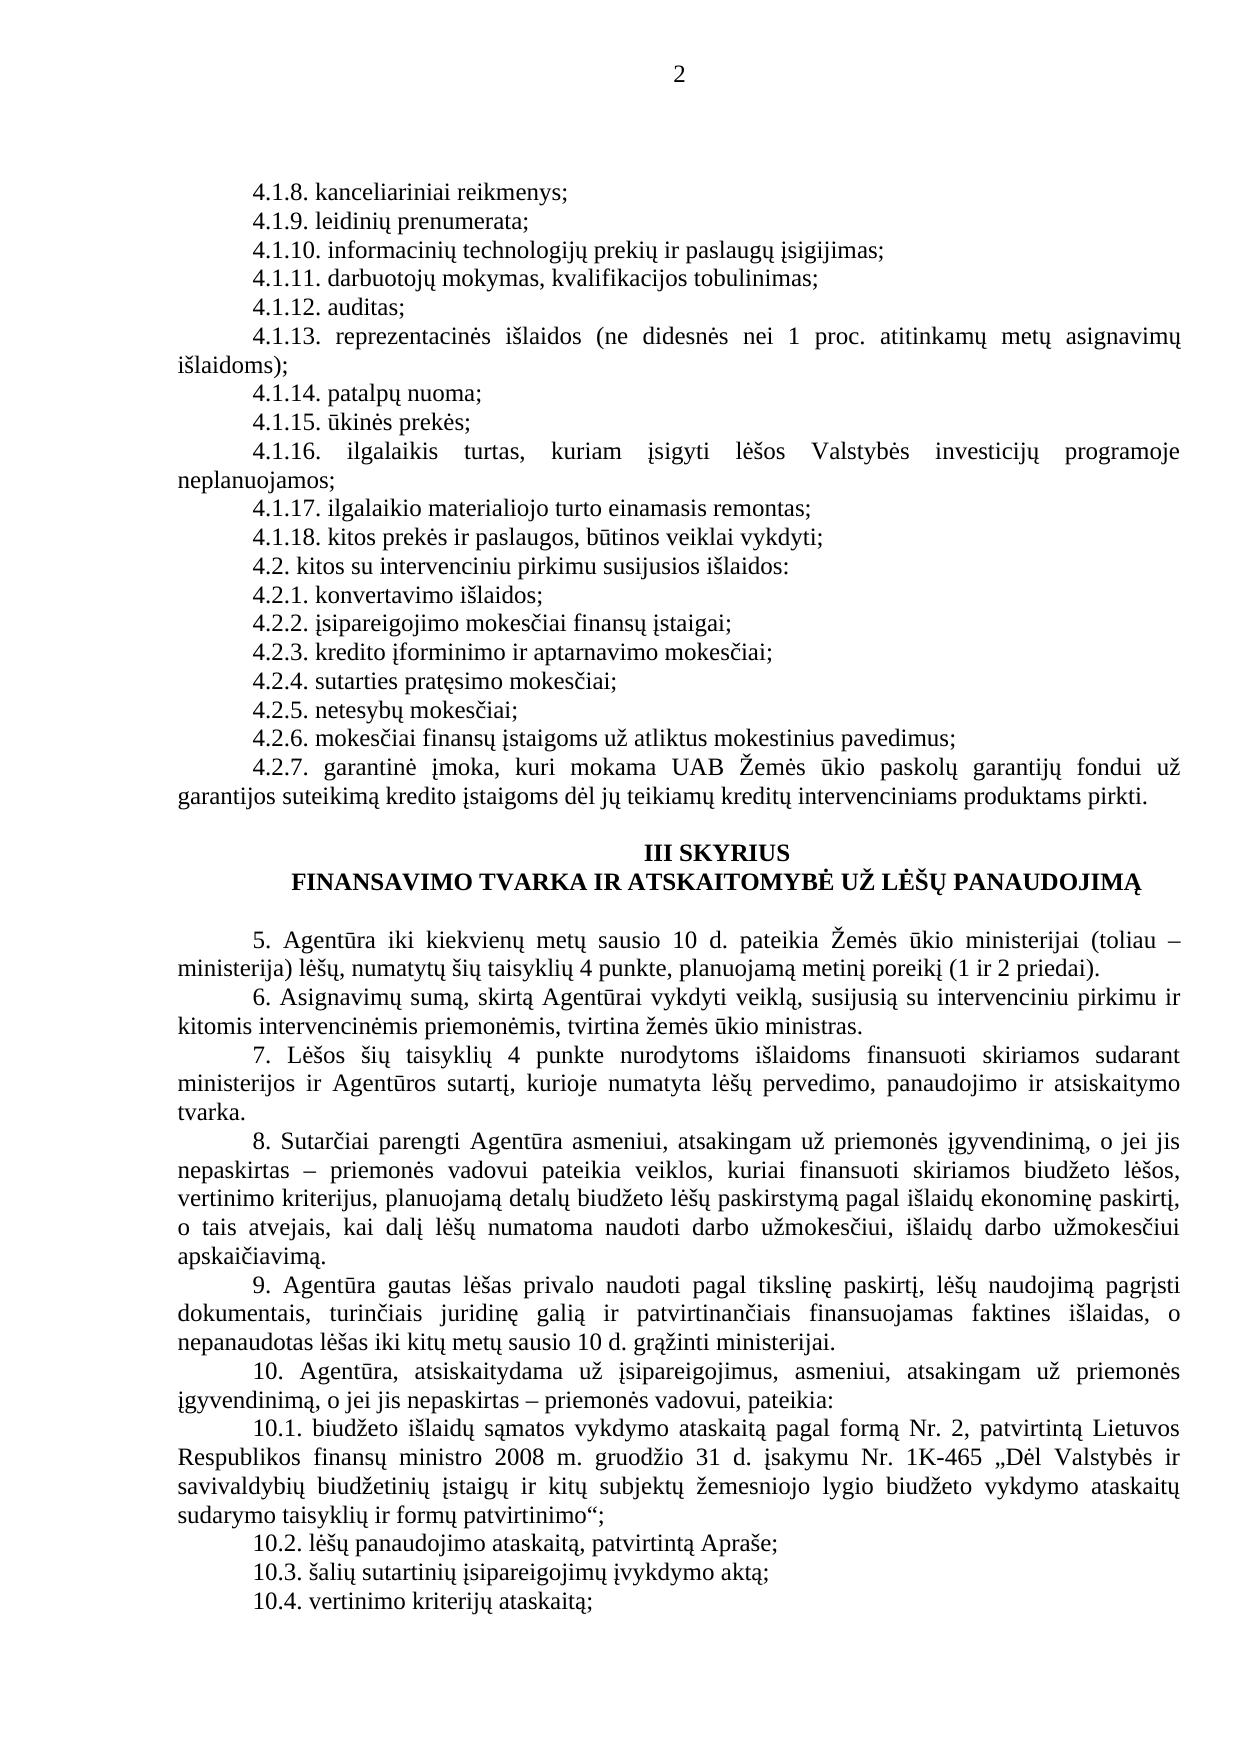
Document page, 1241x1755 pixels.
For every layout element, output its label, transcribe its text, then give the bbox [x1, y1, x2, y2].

text 4.2.2. įsipareigojimo mokesčiai finansų įstaigai; [177, 608, 1181, 637]
text 4.2.6. mokesčiai finansų įstaigoms už atliktus mokestinius pavedimus; [177, 723, 1181, 752]
text 4.2.7. garantinė įmoka, kuri mokama UAB Žemės ūkio paskolų garantijų fondui už garantijos suteikimą kredito įstaigoms dėl jų teikiamų kreditų intervenciniams produktams pirkti. [177, 752, 1181, 810]
text 4.1.14. patalpų nuoma; [177, 378, 1181, 407]
text 5. Agentūra iki kiekvienų metų sausio 10 d. pateikia Žemės ūkio ministerijai (toliau – ministerija) lėšų, numatytų šių taisyklių 4 punkte, planuojamą metinį poreikį (1 ir 2 priedai). [177, 925, 1181, 982]
text 4.2.4. sutarties pratęsimo mokesčiai; [177, 666, 1181, 695]
text 9. Agentūra gautas lėšas privalo naudoti pagal tikslinę paskirtį, lėšų naudojimą pagrįsti dokumentais, turinčiais juridinę galią ir patvirtinančiais finansuojamas faktines išlaidas, o nepanaudotas lėšas iki kitų metų sausio 10 d. grąžinti ministerijai. [177, 1270, 1181, 1356]
text 4.1.12. auditas; [177, 292, 1181, 321]
text 8. Sutarčiai parengti Agentūra asmeniui, atsakingam už priemonės įgyvendinimą, o jei jis nepaskirtas – priemonės vadovui pateikia veiklos, kuriai finansuoti skiriamos biudžeto lėšos, vertinimo kriterijus, planuojamą detalų biudžeto lėšų paskirstymą pagal išlaidų ekonominę paskirtį, o tais atvejais, kai dalį lėšų numatoma naudoti darbo užmokesčiui, išlaidų darbo užmokesčiui apskaičiavimą. [177, 1126, 1181, 1270]
text 10.3. šalių sutartinių įsipareigojimų įvykdymo aktą; [177, 1557, 1181, 1586]
text 4.2.5. netesybų mokesčiai; [177, 695, 1181, 723]
text 10.4. vertinimo kriterijų ataskaitą; [177, 1586, 1181, 1615]
text 4.1.16. ilgalaikis turtas, kuriam įsigyti lėšos Valstybės investicijų programoje neplanuojamos; [177, 436, 1181, 493]
text 4.1.11. darbuotojų mokymas, kvalifikacijos tobulinimas; [177, 263, 1181, 292]
text 4.1.10. informacinių technologijų prekių ir paslaugų įsigijimas; [177, 235, 1181, 263]
text 4.1.9. leidinių prenumerata; [177, 206, 1181, 235]
text 4.1.18. kitos prekės ir paslaugos, būtinos veiklai vykdyti; [177, 522, 1181, 551]
text 4.2.1. konvertavimo išlaidos; [177, 580, 1181, 608]
text 4.1.13. reprezentacinės išlaidos (ne didesnės nei 1 proc. atitinkamų metų asignavimų išlaidoms); [177, 321, 1181, 378]
text 4.1.15. ūkinės prekės; [177, 407, 1181, 436]
text 7. Lėšos šių taisyklių 4 punkte nurodytoms išlaidoms finansuoti skiriamos sudarant ministerijos ir Agentūros sutartį, kurioje numatyta lėšų pervedimo, panaudojimo ir atsiskaitymo tvarka. [177, 1040, 1181, 1126]
text 6. Asignavimų sumą, skirtą Agentūrai vykdyti veiklą, susijusią su intervenciniu pirkimu ir kitomis intervencinėmis priemonėmis, tvirtina žemės ūkio ministras. [177, 982, 1181, 1040]
text 4.2.3. kredito įforminimo ir aptarnavimo mokesčiai; [177, 637, 1181, 666]
text FINANSAVIMO TVARKA IR ATSKAITOMYBĖ UŽ LĖŠŲ PANAUDOJIMĄ [177, 867, 1181, 896]
text III SKYRIUS [177, 838, 1181, 867]
text 4.1.17. ilgalaikio materialiojo turto einamasis remontas; [177, 493, 1181, 522]
text 4.2. kitos su intervenciniu pirkimu susijusios išlaidos: [177, 551, 1181, 580]
text 10. Agentūra, atsiskaitydama už įsipareigojimus, asmeniui, atsakingam už priemonės įgyvendinimą, o jei jis nepaskirtas – priemonės vadovui, pateikia: [177, 1356, 1181, 1413]
text 10.1. biudžeto išlaidų sąmatos vykdymo ataskaitą pagal formą Nr. 2, patvirtintą Lietuvos Respublikos finansų ministro 2008 m. gruodžio 31 d. įsakymu Nr. 1K-465 „Dėl Valstybės ir savivaldybių biudžetinių įstaigų ir kitų subjektų žemesniojo lygio biudžeto vykdymo ataskaitų sudarymo taisyklių ir formų patvirtinimo“; [177, 1413, 1181, 1528]
text 10.2. lėšų panaudojimo ataskaitą, patvirtintą Apraše; [177, 1528, 1181, 1557]
text 4.1.8. kanceliariniai reikmenys; [177, 177, 1181, 206]
